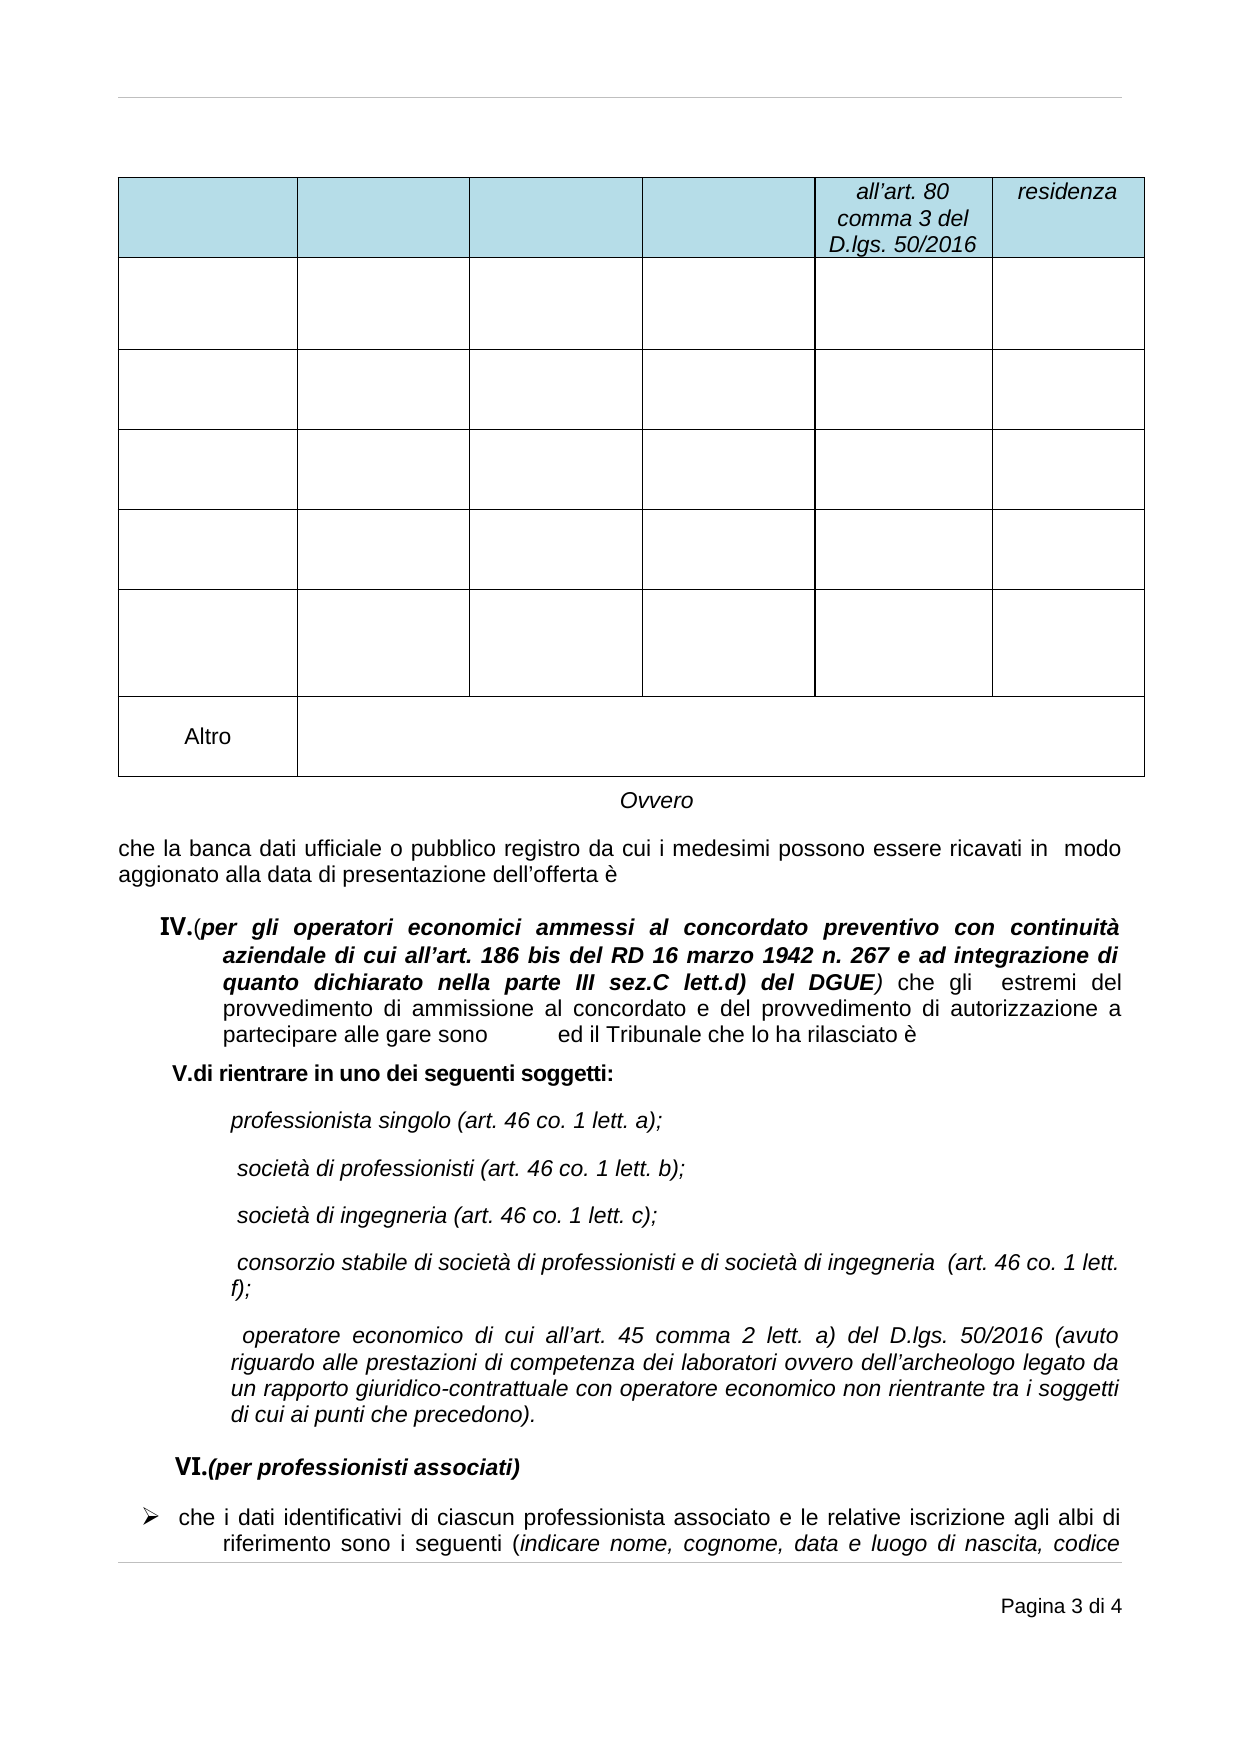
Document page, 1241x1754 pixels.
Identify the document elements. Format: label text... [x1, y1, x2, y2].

table_cell [816, 258, 992, 349]
table_cell [993, 258, 1144, 349]
table_cell [470, 350, 642, 429]
text operatore economico di cui all’art. 45 comma 2 lett. a) del D.lgs. 50/2016 (avuto riguardo alle prestazioni di competenza dei laboratori ovvero dell’archeologo legato da un rapporto giuridico-contrattuale con operatore economico non rientrante tra i soggetti di cui ai punti che precedono). [231, 1322, 1122, 1428]
table_cell [470, 430, 642, 509]
table_cell [993, 350, 1144, 429]
table_cell [298, 430, 469, 509]
list di rientrare in uno dei seguenti soggetti: [156, 1060, 1122, 1086]
text società di professionisti (art. 46 co. 1 lett. b); [231, 1154, 1122, 1181]
list (per professionisti associati) [170, 1449, 1122, 1483]
text Ovvero [193, 787, 1122, 814]
table_cell [993, 510, 1144, 589]
table_cell [298, 350, 469, 429]
table_cell [816, 430, 992, 509]
table_cell [298, 258, 469, 349]
table_header [470, 178, 642, 257]
table_cell [470, 258, 642, 349]
table_cell [119, 430, 297, 509]
text società di ingegneria (art. 46 co. 1 lett. c); [231, 1202, 1122, 1228]
list che i dati identificativi di ciascun professionista associato e le relative iscrizione agli albi di riferimento sono i seguenti (indicare nome, cognome, data e luogo di nascita, codice [141, 1503, 1122, 1557]
table_cell [298, 510, 469, 589]
table_cell [119, 590, 297, 696]
table_cell [470, 590, 642, 696]
text consorzio stabile di società di professionisti e di società di ingegneria (art. 46 co. 1 lett. f); [231, 1249, 1122, 1302]
table_cell [298, 590, 469, 696]
table_cell Altro [119, 697, 297, 776]
table_header [298, 178, 469, 257]
table_cell [816, 510, 992, 589]
table_cell [816, 590, 992, 696]
table_cell [119, 258, 297, 349]
list (per gli operatori economici ammessi al concordato preventivo con continuità aziendale di cui all’art. 186 bis del RD 16 marzo 1942 n. 267 e ad integrazione di quanto dichiarato nella parte III sez.C lett.d) del DGUE) che gli estremi del provvedimento di ammissione al concordato e del provvedimento di autorizzazione a partecipare alle gare sono ed il Tribunale che lo ha rilasciato è [156, 908, 1122, 1048]
table_header [643, 178, 814, 257]
table_cell [470, 510, 642, 589]
table_cell [643, 430, 814, 509]
table_cell [298, 697, 1144, 776]
table_cell [643, 350, 814, 429]
table_cell [643, 590, 814, 696]
table_cell [643, 258, 814, 349]
table_cell [119, 510, 297, 589]
table_header residenza [993, 178, 1144, 257]
text che la banca dati ufficiale o pubblico registro da cui i medesimi possono essere ricavati in modo aggionato alla data di presentazione dell’offerta è [118, 834, 1122, 887]
table_cell [643, 510, 814, 589]
table_cell [816, 350, 992, 429]
table_header all’art. 80 comma 3 del D.lgs. 50/2016 [816, 178, 992, 257]
table_cell [119, 350, 297, 429]
table_cell [993, 590, 1144, 696]
text professionista singolo (art. 46 co. 1 lett. a); [231, 1107, 1122, 1134]
table_cell [993, 430, 1144, 509]
table_header [119, 178, 297, 257]
